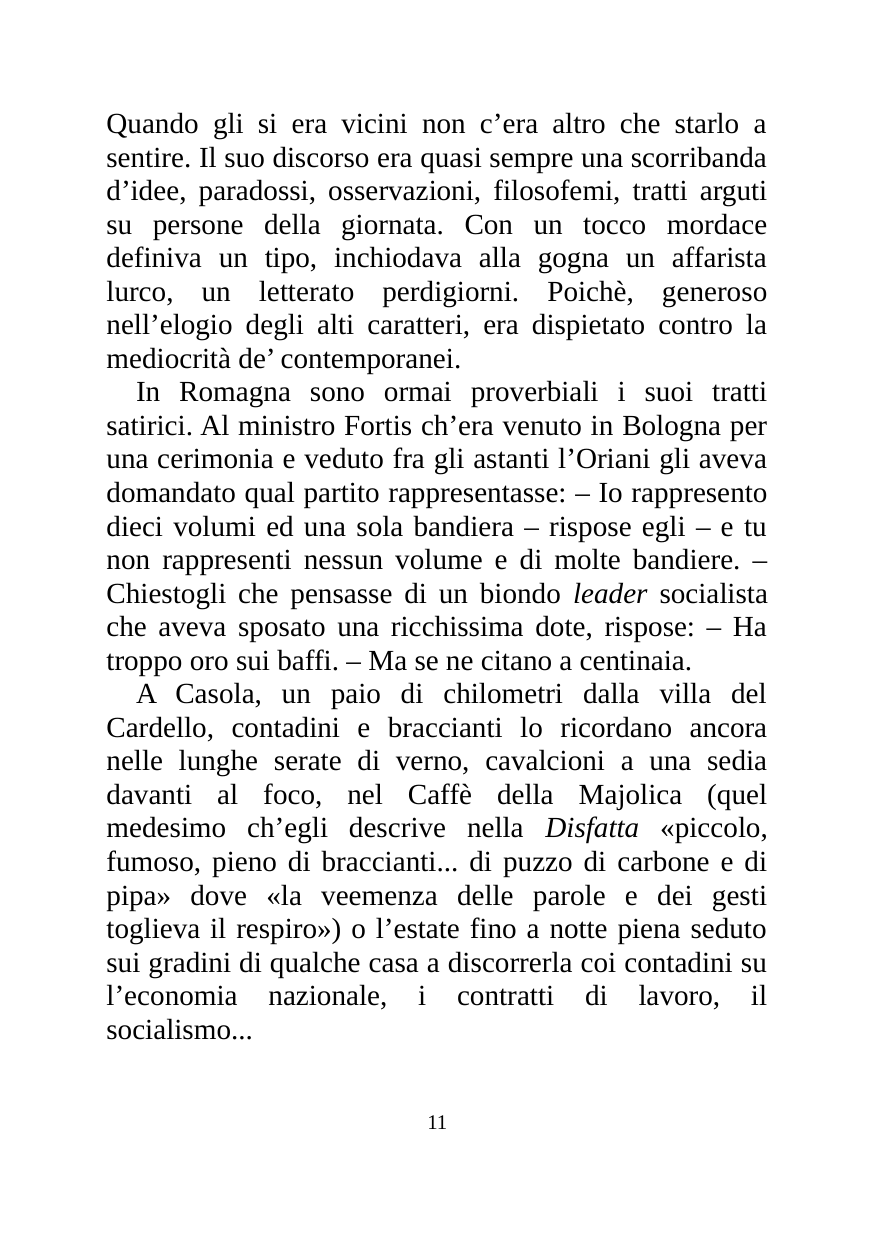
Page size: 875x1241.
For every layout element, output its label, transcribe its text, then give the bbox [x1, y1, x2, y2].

text Quando gli si era vicini non c’era altro che starlo a sentire. Il suo discorso era quasi sempre una scorribanda d’idee, paradossi, osservazioni, filosofemi, tratti arguti su persone della giornata. Con un tocco mordace definiva un tipo, inchiodava alla gogna un affarista lurco, un letterato perdigiorni. Poichè, generoso nell’elogio degli alti caratteri, era dispietato contro la mediocrità de’ contemporanei. [106, 106, 768, 374]
text In Romagna sono ormai proverbiali i suoi tratti satirici. Al ministro Fortis ch’era venuto in Bologna per una cerimonia e veduto fra gli astanti l’Oriani gli aveva domandato qual partito rappresentasse: – Io rappresento dieci volumi ed una sola bandiera – rispose egli – e tu non rappresenti nessun volume e di molte bandiere. – Chiestogli che pensasse di un biondo leader socialista che aveva sposato una ricchissima dote, rispose: – Ha troppo oro sui baffi. – Ma se ne citano a centinaia. [106, 374, 768, 676]
text A Casola, un paio di chilometri dalla villa del Cardello, contadini e braccianti lo ricordano ancora nelle lunghe serate di verno, cavalcioni a una sedia davanti al foco, nel Caffè della Majolica (quel medesimo ch’egli descrive nella Disfatta «piccolo, fumoso, pieno di braccianti... di puzzo di carbone e di pipa» dove «la veemenza delle parole e dei gesti toglieva il respiro») o l’estate fino a notte piena seduto sui gradini di qualche casa a discorrerla coi contadini su l’economia nazionale, i contratti di lavoro, il socialismo... [106, 676, 768, 1045]
